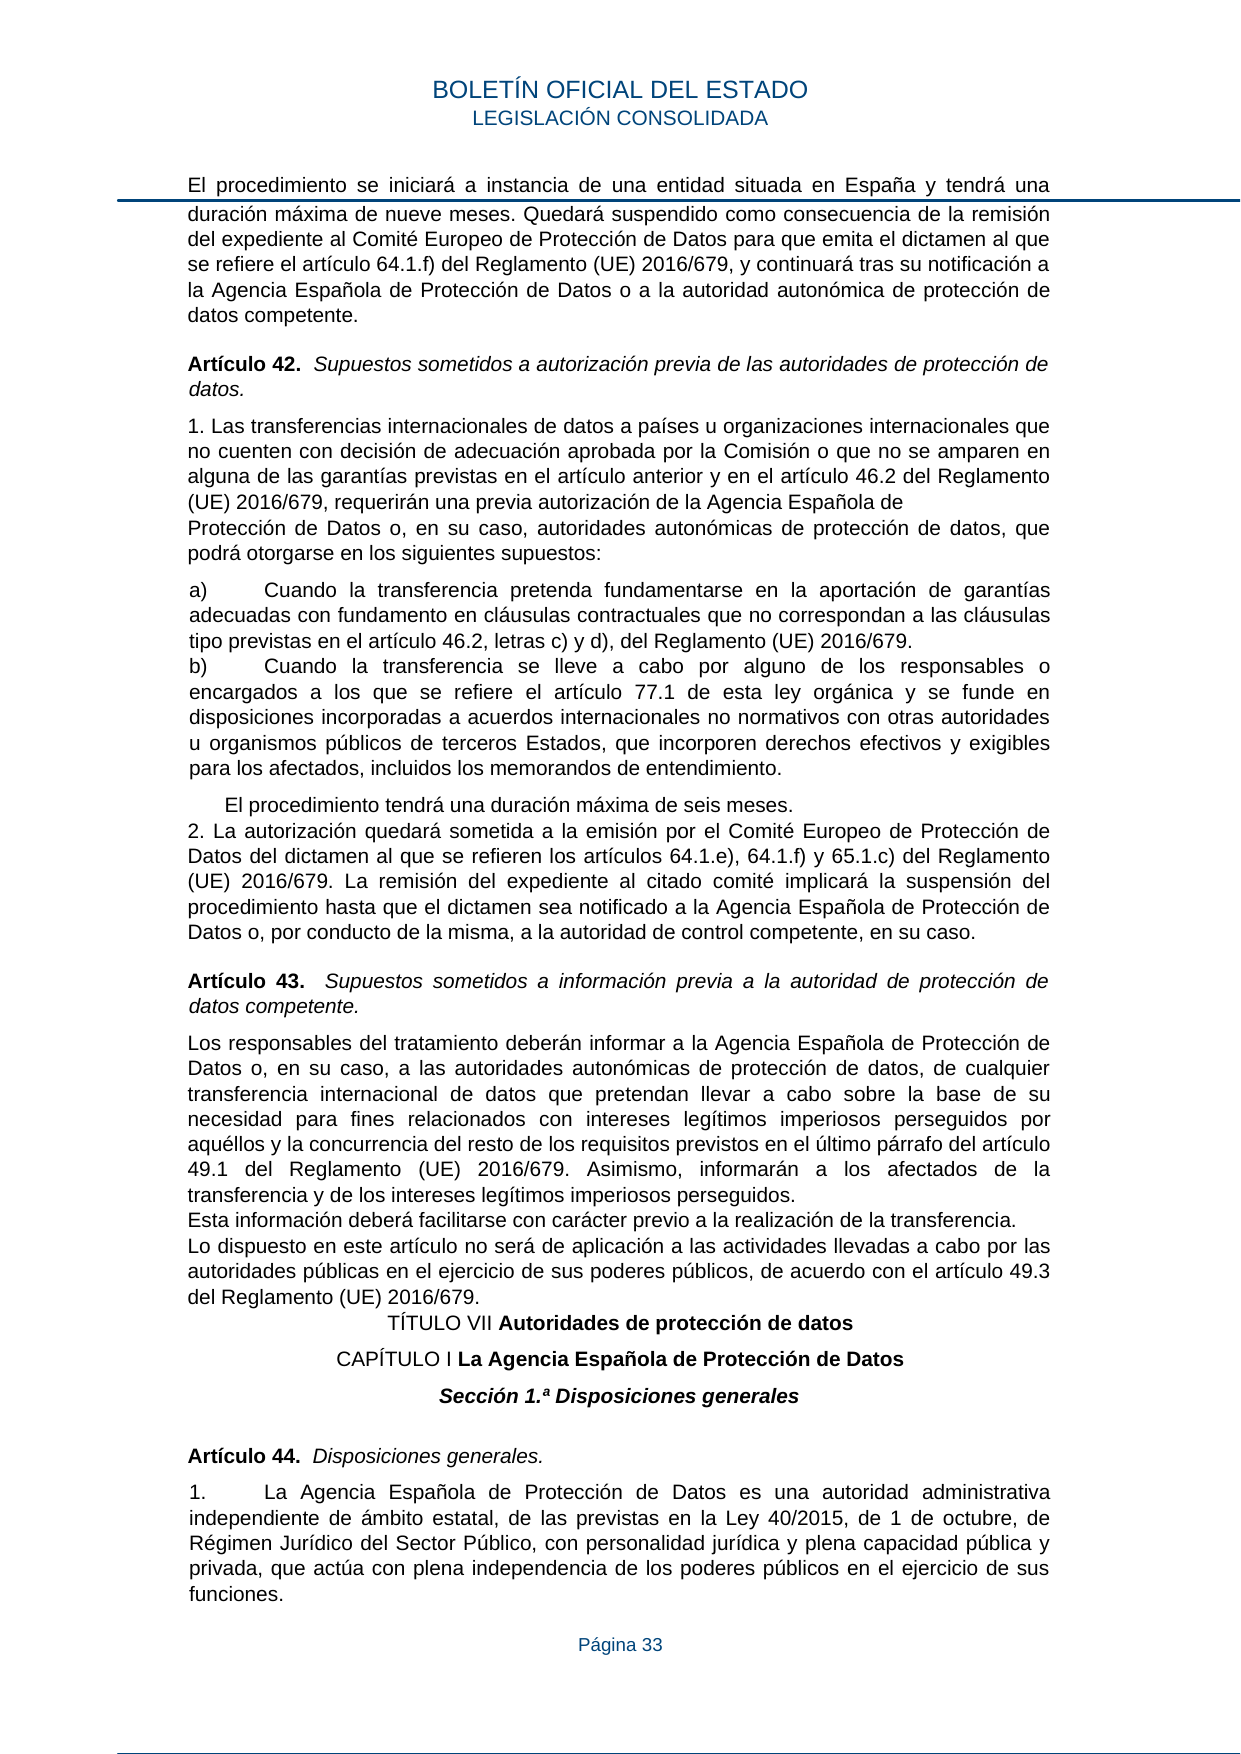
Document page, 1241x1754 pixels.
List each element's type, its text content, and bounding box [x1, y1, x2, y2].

text duración máxima de nueve meses. Quedará suspendido como consecuencia de la remisión del expediente al Comité Europeo de Protección de Datos para que emita el dictamen al que se refiere el artículo 64.1.f) del Reglamento (UE) 2016/679, y continuará tras su notificación a la Agencia Española de Protección de Datos o a la autoridad autonómica de protección de datos competente. [187, 202, 1051, 327]
text TÍTULO VII Autoridades de protección de datos [189, 1310, 1051, 1334]
text 1. Las transferencias internacionales de datos a países u organizaciones internacionales que no cuenten con decisión de adecuación aprobada por la Comisión o que no se amparen en alguna de las garantías previstas en el artículo anterior y en el artículo 46.2 del Reglamento (UE) 2016/679, requerirán una previa autorización de la Agencia Española de [187, 414, 1051, 513]
text El procedimiento tendrá una duración máxima de seis meses. [224, 793, 1051, 817]
text Esta información deberá facilitarse con carácter previo a la realización de la transferencia. [187, 1208, 1051, 1232]
text Artículo 44. Disposiciones generales. [187, 1444, 1051, 1468]
list La Agencia Española de Protección de Datos es una autoridad administrativa independiente de ámbito estatal, de las previstas en la Ley 40/2015, de 1 de octubre, de Régimen Jurídico del Sector Público, con personalidad jurídica y plena capacidad pública y privada, que actúa con plena independencia de los poderes públicos en el ejercicio de sus funciones. [189, 1480, 1051, 1605]
text Protección de Datos o, en su caso, autoridades autonómicas de protección de datos, que podrá otorgarse en los siguientes supuestos: [187, 515, 1051, 564]
text El procedimiento se iniciará a instancia de una entidad situada en España y tendrá una [187, 173, 1051, 199]
text 2. La autorización quedará sometida a la emisión por el Comité Europeo de Protección de Datos del dictamen al que se refieren los artículos 64.1.e), 64.1.f) y 65.1.c) del Reglamento (UE) 2016/679. La remisión del expediente al citado comité implicará la suspensión del procedimiento hasta que el dictamen sea notificado a la Agencia Española de Protección de Datos o, por conducto de la misma, a la autoridad de control competente, en su caso. [187, 819, 1051, 944]
list Cuando la transferencia se lleve a cabo por alguno de los responsables o encargados a los que se refiere el artículo 77.1 de esta ley orgánica y se funde en disposiciones incorporadas a acuerdos internacionales no normativos con otras autoridades u organismos públicos de terceros Estados, que incorporen derechos efectivos y exigibles para los afectados, incluidos los memorandos de entendimiento. [189, 654, 1051, 779]
text Sección 1.ª Disposiciones generales [189, 1383, 1051, 1407]
list Cuando la transferencia pretenda fundamentarse en la aportación de garantías adecuadas con fundamento en cláusulas contractuales que no correspondan a las cláusulas tipo previstas en el artículo 46.2, letras c) y d), del Reglamento (UE) 2016/679. [189, 578, 1051, 653]
text CAPÍTULO I La Agencia Española de Protección de Datos [189, 1347, 1051, 1371]
text Artículo 43. Supuestos sometidos a información previa a la autoridad de protección de datos competente. [187, 969, 1051, 1018]
text Artículo 42. Supuestos sometidos a autorización previa de las autoridades de protección de datos. [187, 352, 1051, 401]
text Lo dispuesto en este artículo no será de aplicación a las actividades llevadas a cabo por las autoridades públicas en el ejercicio de sus poderes públicos, de acuerdo con el artículo 49.3 del Reglamento (UE) 2016/679. [187, 1234, 1051, 1309]
text Los responsables del tratamiento deberán informar a la Agencia Española de Protección de Datos o, en su caso, a las autoridades autonómicas de protección de datos, de cualquier transferencia internacional de datos que pretendan llevar a cabo sobre la base de su necesidad para fines relacionados con intereses legítimos imperiosos perseguidos por aquéllos y la concurrencia del resto de los requisitos previstos en el último párrafo del artículo 49.1 del Reglamento (UE) 2016/679. Asimismo, informarán a los afectados de la transferencia y de los intereses legítimos imperiosos perseguidos. [187, 1031, 1051, 1207]
